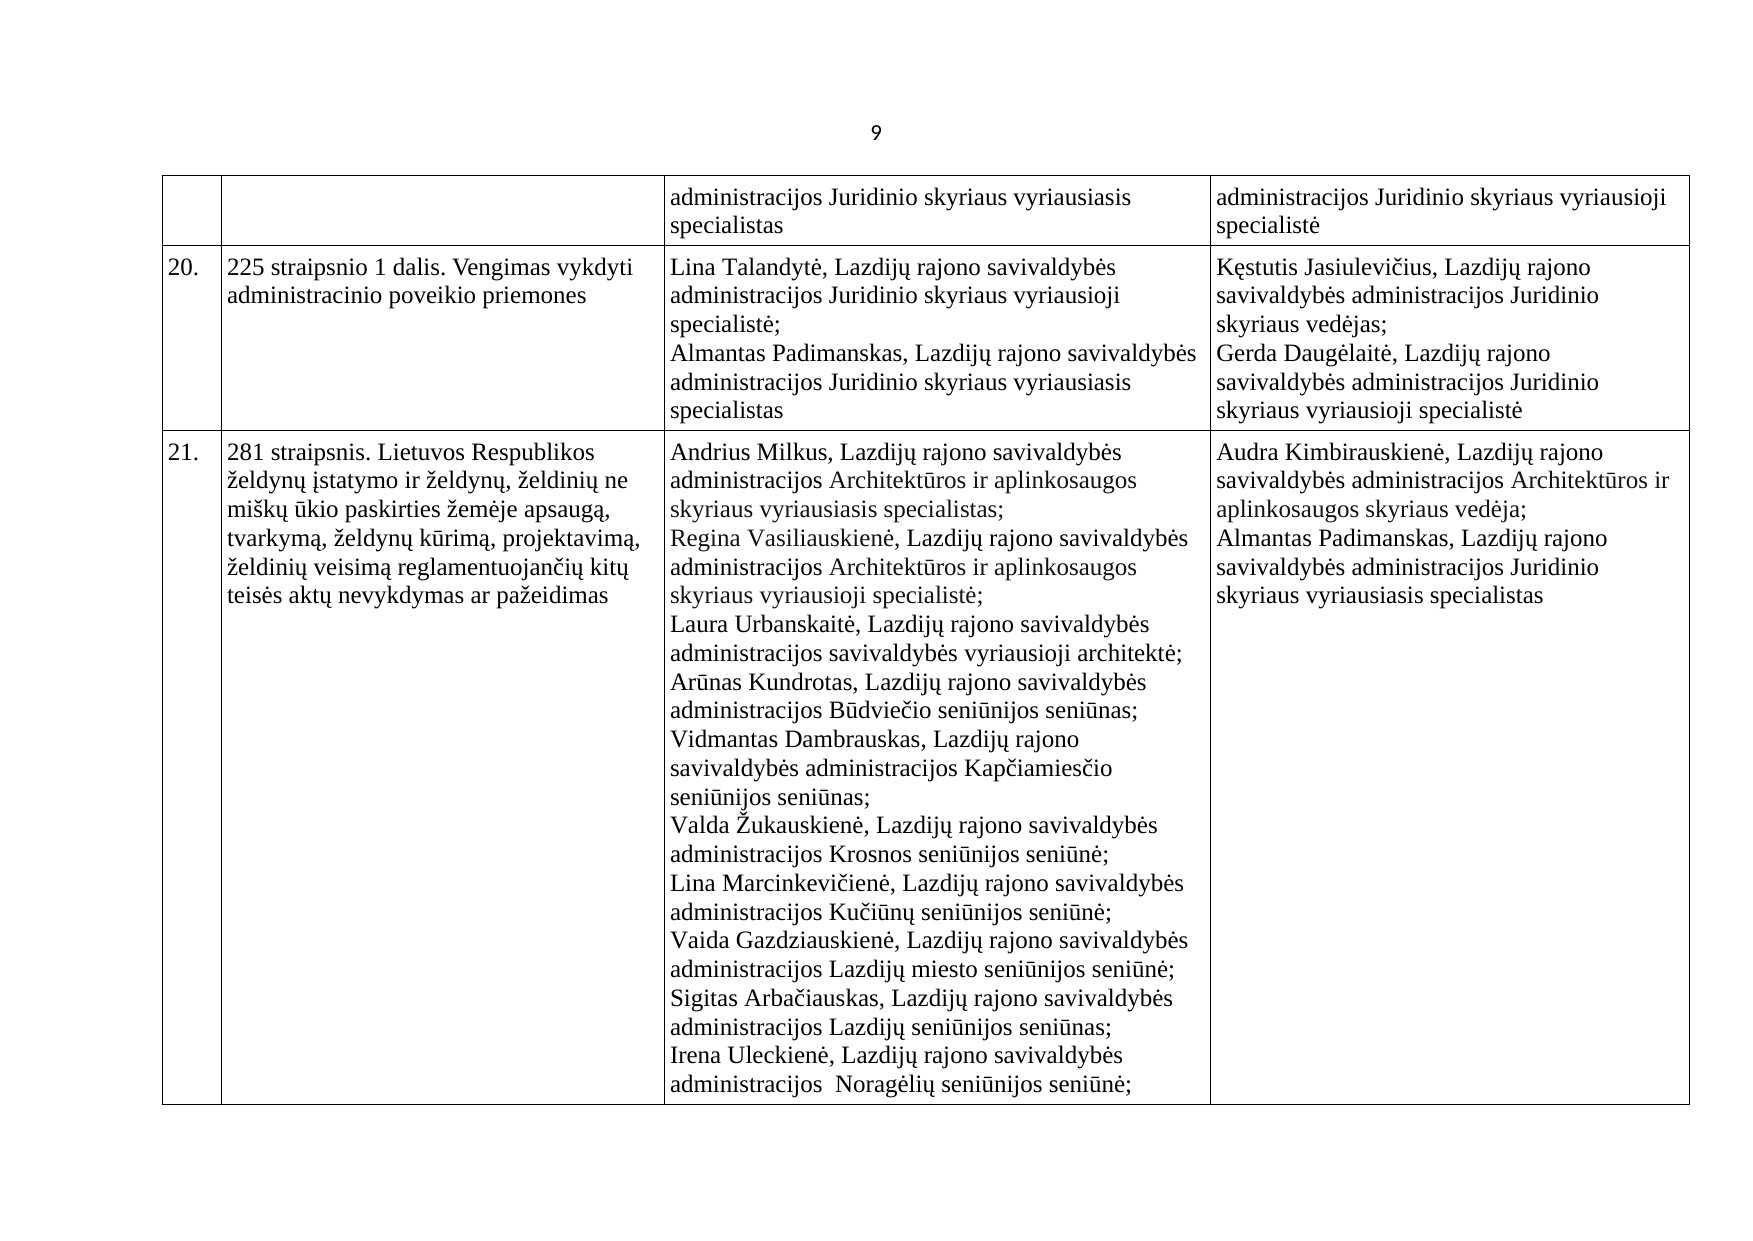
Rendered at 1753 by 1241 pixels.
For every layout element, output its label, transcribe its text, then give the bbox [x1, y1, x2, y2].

table_cell [222, 176, 664, 245]
table_cell [163, 176, 221, 245]
table_cell Kęstutis Jasiulevičius, Lazdijų rajono savivaldybės administracijos Juridinio skyriaus vedėjas; Gerda Daugėlaitė, Lazdijų rajono savivaldybės administracijos Juridinio skyriaus vyriausioji specialistė [1211, 246, 1689, 430]
table_cell 281 straipsnis. Lietuvos Respublikos želdynų įstatymo ir želdynų, želdinių ne miškų ūkio paskirties žemėje apsaugą, tvarkymą, želdynų kūrimą, projektavimą, želdinių veisimą reglamentuojančių kitų teisės aktų nevykdymas ar pažeidimas [222, 431, 664, 1104]
table_cell Lina Talandytė, Lazdijų rajono savivaldybės administracijos Juridinio skyriaus vyriausioji specialistė; Almantas Padimanskas, Lazdijų rajono savivaldybės administracijos Juridinio skyriaus vyriausiasis specialistas [665, 246, 1210, 430]
table_cell Andrius Milkus, Lazdijų rajono savivaldybės administracijos Architektūros ir aplinkosaugos skyriaus vyriausiasis specialistas; Regina Vasiliauskienė, Lazdijų rajono savivaldybės administracijos Architektūros ir aplinkosaugos skyriaus vyriausioji specialistė; Laura Urbanskaitė, Lazdijų rajono savivaldybės administracijos savivaldybės vyriausioji architektė; Arūnas Kundrotas, Lazdijų rajono savivaldybės administracijos Būdviečio seniūnijos seniūnas; Vidmantas Dambrauskas, Lazdijų rajono savivaldybės administracijos Kapčiamiesčio seniūnijos seniūnas; Valda Žukauskienė, Lazdijų rajono savivaldybės administracijos Krosnos seniūnijos seniūnė; Lina Marcinkevičienė, Lazdijų rajono savivaldybės administracijos Kučiūnų seniūnijos seniūnė; Vaida Gazdziauskienė, Lazdijų rajono savivaldybės administracijos Lazdijų miesto seniūnijos seniūnė; Sigitas Arbačiauskas, Lazdijų rajono savivaldybės administracijos Lazdijų seniūnijos seniūnas; Irena Uleckienė, Lazdijų rajono savivaldybės administracijos Noragėlių seniūnijos seniūnė; [665, 431, 1210, 1104]
table_cell 20. [163, 246, 221, 430]
table_cell administracijos Juridinio skyriaus vyriausioji specialistė [1211, 176, 1689, 245]
table_cell 21. [163, 431, 221, 1104]
table_cell Audra Kimbirauskienė, Lazdijų rajono savivaldybės administracijos Architektūros ir aplinkosaugos skyriaus vedėja; Almantas Padimanskas, Lazdijų rajono savivaldybės administracijos Juridinio skyriaus vyriausiasis specialistas [1211, 431, 1689, 1104]
table_cell 225 straipsnio 1 dalis. Vengimas vykdyti administracinio poveikio priemones [222, 246, 664, 430]
table_cell administracijos Juridinio skyriaus vyriausiasis specialistas [665, 176, 1210, 245]
